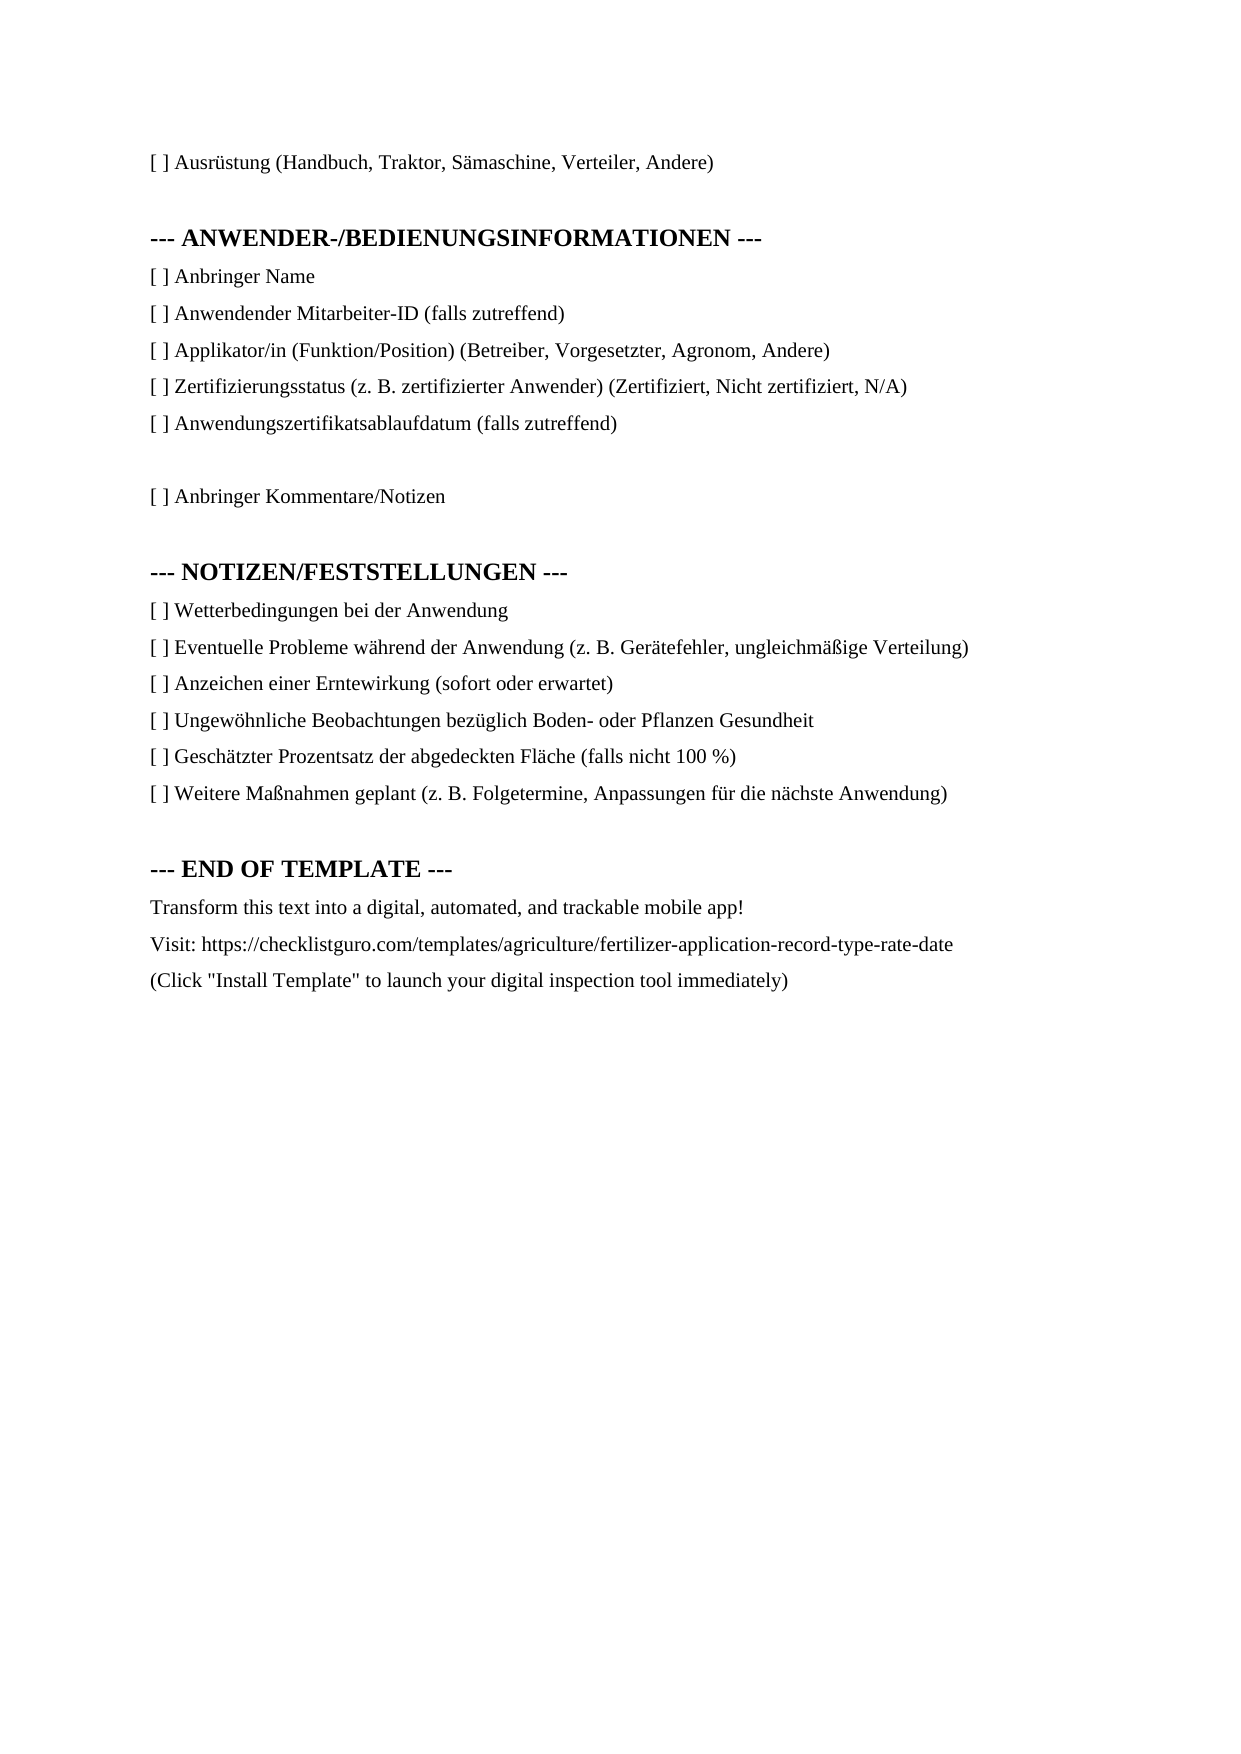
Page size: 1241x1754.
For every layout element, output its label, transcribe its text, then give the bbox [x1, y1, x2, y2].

text Visit: https://checklistguro.com/templates/agriculture/fertilizer-application-record-type-rate-date [150, 932, 1090, 956]
text [ ] Wetterbedingungen bei der Anwendung [150, 598, 1090, 622]
text [ ] Ausrüstung (Handbuch, Traktor, Sämaschine, Verteiler, Andere) [150, 150, 1090, 174]
text Transform this text into a digital, automated, and trackable mobile app! [150, 895, 1090, 919]
text [ ] Weitere Maßnahmen geplant (z. B. Folgetermine, Anpassungen für die nächste Anwendung) [150, 781, 1090, 805]
text [ ] Ungewöhnliche Beobachtungen bezüglich Boden- oder Pflanzen Gesundheit [150, 708, 1090, 732]
text [ ] Anzeichen einer Erntewirkung (sofort oder erwartet) [150, 671, 1090, 695]
text [ ] Anbringer Name [150, 264, 1090, 288]
text [ ] Anwendungszertifikatsablaufdatum (falls zutreffend) [150, 411, 1090, 435]
text [ ] Anwendender Mitarbeiter-ID (falls zutreffend) [150, 301, 1090, 325]
text --- END OF TEMPLATE --- [150, 854, 1090, 883]
text [ ] Eventuelle Probleme während der Anwendung (z. B. Gerätefehler, ungleichmäßige Verteilung) [150, 635, 1090, 659]
text [ ] Geschätzter Prozentsatz der abgedeckten Fläche (falls nicht 100 %) [150, 744, 1090, 768]
text [ ] Anbringer Kommentare/Notizen [150, 484, 1090, 508]
text (Click "Install Template" to launch your digital inspection tool immediately) [150, 968, 1090, 992]
text --- ANWENDER-/BEDIENUNGSINFORMATIONEN --- [150, 223, 1090, 252]
text --- NOTIZEN/FESTSTELLUNGEN --- [150, 557, 1090, 586]
text [ ] Applikator/in (Funktion/Position) (Betreiber, Vorgesetzter, Agronom, Andere) [150, 337, 1090, 362]
text [ ] Zertifizierungsstatus (z. B. zertifizierter Anwender) (Zertifiziert, Nicht zertifiziert, N/A) [150, 374, 1090, 398]
